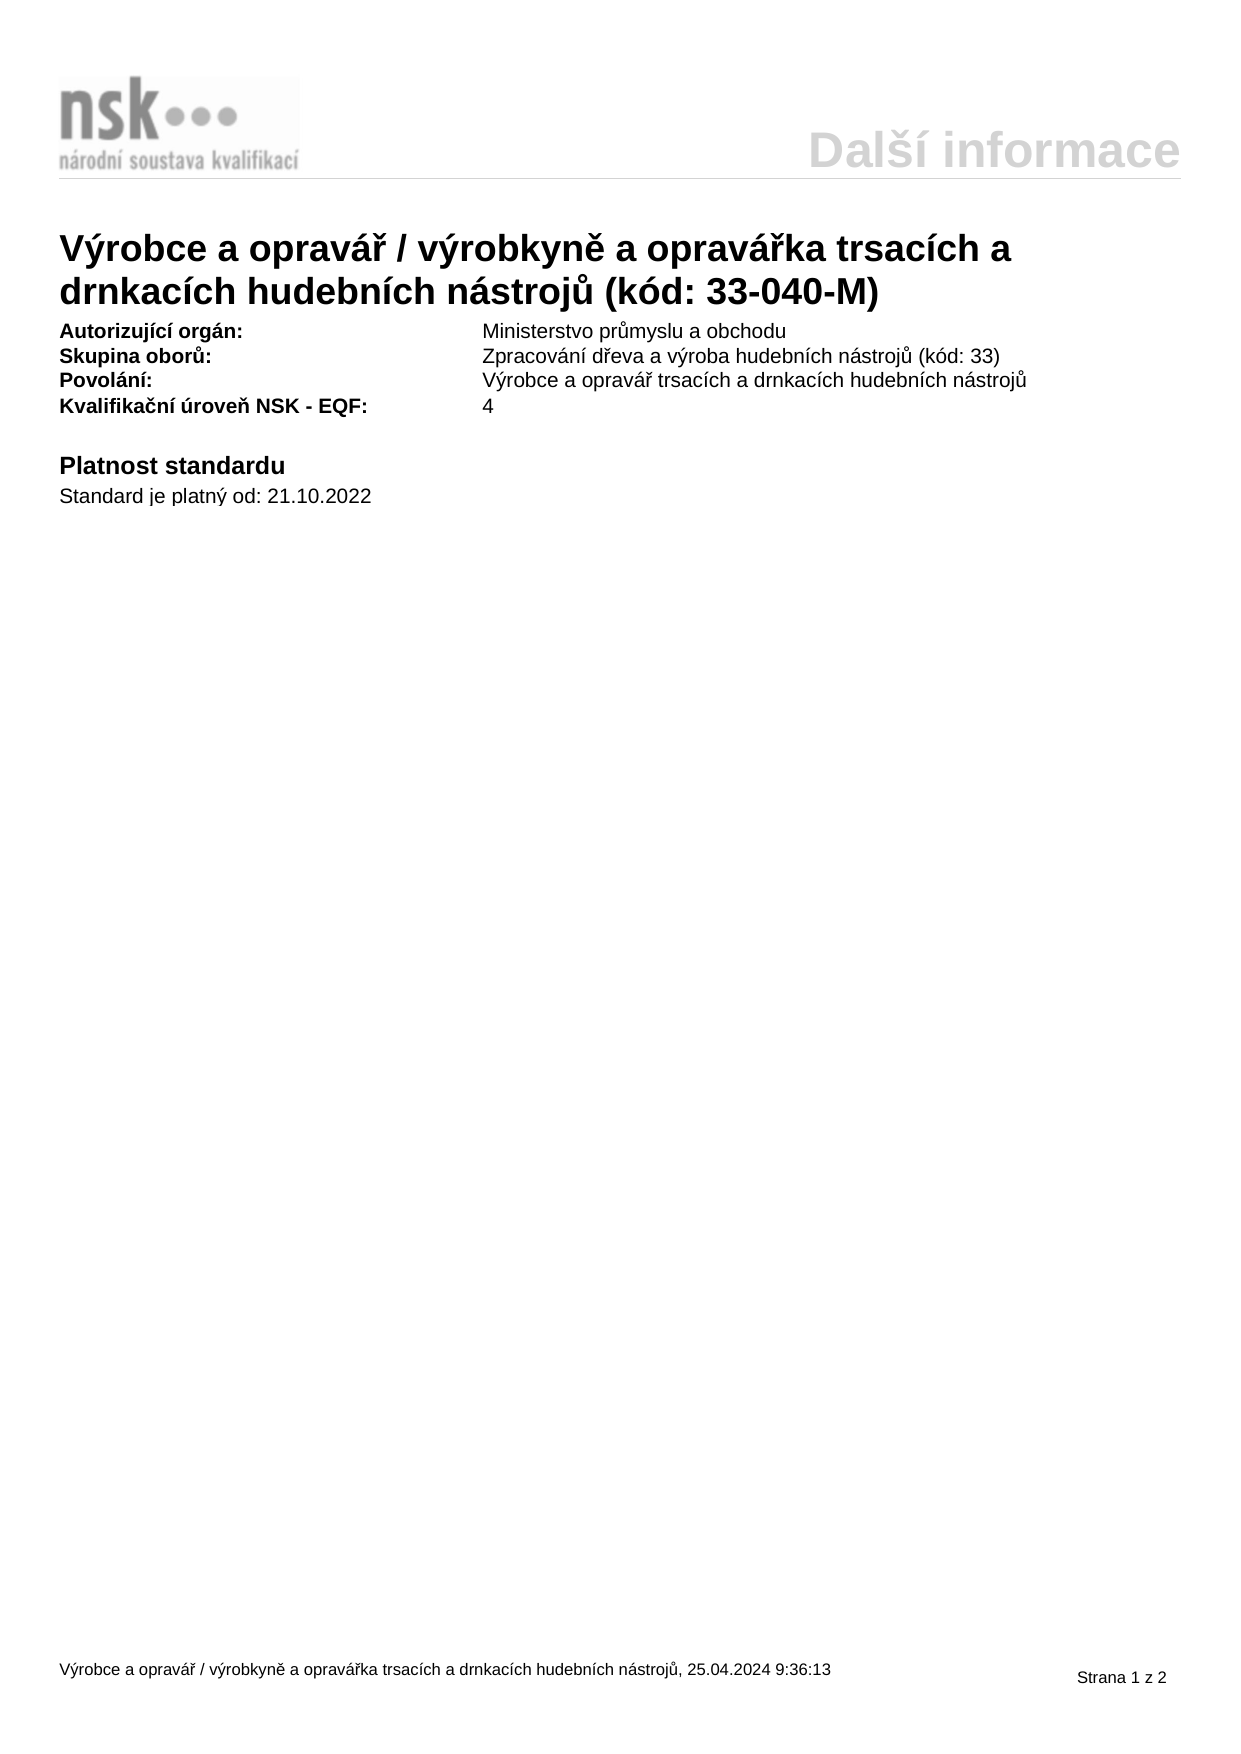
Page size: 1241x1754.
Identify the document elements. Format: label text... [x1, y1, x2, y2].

picture [58, 59, 620, 172]
table_cell [59, 506, 119, 806]
table_cell [119, 313, 482, 319]
table_cell [619, 196, 627, 224]
table_header Další informace [627, 59, 1181, 178]
table_cell [119, 506, 482, 806]
table_cell [482, 806, 619, 1106]
table_cell [119, 172, 482, 178]
table_cell 4 [482, 394, 1181, 417]
table_cell [619, 172, 627, 178]
table_cell [861, 806, 1167, 1106]
table_cell [482, 506, 619, 806]
table_cell Standard je platný od: 21.10.2022 [59, 484, 1181, 506]
table_cell [59, 196, 119, 224]
table_cell [59, 1384, 119, 1659]
table_cell [627, 1384, 861, 1659]
table_header [620, 59, 627, 172]
table_cell [482, 1106, 619, 1383]
table_cell [59, 172, 119, 178]
table_cell [627, 1106, 861, 1383]
table_cell [619, 1384, 627, 1659]
table_cell [627, 196, 861, 224]
table_cell Skupina oborů: [59, 344, 482, 368]
table_cell Výrobce a opravář / výrobkyně a opravářka trsacích a drnkacích hudebních nástrojů, 25.04.2024 9:36:13 [59, 1660, 861, 1696]
table_cell [861, 196, 1167, 224]
table_cell Výrobce a opravář trsacích a drnkacích hudebních nástrojů [482, 368, 1181, 393]
table_cell Autorizující orgán: [59, 319, 482, 343]
table_cell [861, 1106, 1167, 1383]
table_cell [119, 196, 482, 224]
table_cell [59, 179, 1181, 196]
table_cell [627, 313, 861, 319]
table_cell [119, 418, 482, 447]
table_cell [1167, 1384, 1181, 1659]
table_cell [1167, 313, 1181, 319]
table_cell [1167, 1106, 1181, 1383]
table_cell [861, 506, 1167, 806]
table_cell Platnost standardu [59, 448, 1181, 483]
table_cell Strana 1 z 2 [861, 1660, 1167, 1696]
table_cell [627, 506, 861, 806]
table_cell [59, 806, 119, 1106]
table_cell [482, 313, 619, 319]
table_cell [59, 313, 119, 319]
table_cell [619, 1106, 627, 1383]
table_cell [861, 1384, 1167, 1659]
table_cell Ministerstvo průmyslu a obchodu [482, 319, 1181, 344]
table_cell [861, 418, 1167, 447]
table_cell [861, 313, 1167, 319]
table_cell [119, 806, 482, 1106]
table_cell [1167, 1660, 1181, 1696]
table_cell [119, 1106, 482, 1383]
table_cell [482, 418, 619, 447]
table_cell [619, 806, 627, 1106]
table_cell [1167, 196, 1181, 224]
table_cell Povolání: [59, 368, 482, 392]
table_cell [619, 506, 627, 806]
table_cell [619, 313, 627, 319]
table_cell Výrobce a opravář / výrobkyně a opravářka trsacích a drnkacích hudebních nástrojů (kód: 33-040-M) [59, 224, 1181, 313]
table_cell [1167, 806, 1181, 1106]
table_cell [482, 172, 619, 178]
table_cell Zpracování dřeva a výroba hudebních nástrojů (kód: 33) [482, 344, 1181, 368]
table_cell [59, 418, 119, 447]
table_cell [482, 1384, 619, 1659]
table_cell Kvalifikační úroveň NSK - EQF: [59, 394, 482, 417]
table_cell [482, 196, 619, 224]
table_cell [627, 418, 861, 447]
table_cell [119, 1384, 482, 1659]
table_cell [1167, 506, 1181, 806]
table_cell [59, 1106, 119, 1383]
table_cell [1167, 418, 1181, 447]
table_cell [619, 418, 627, 447]
table_cell [627, 806, 861, 1106]
